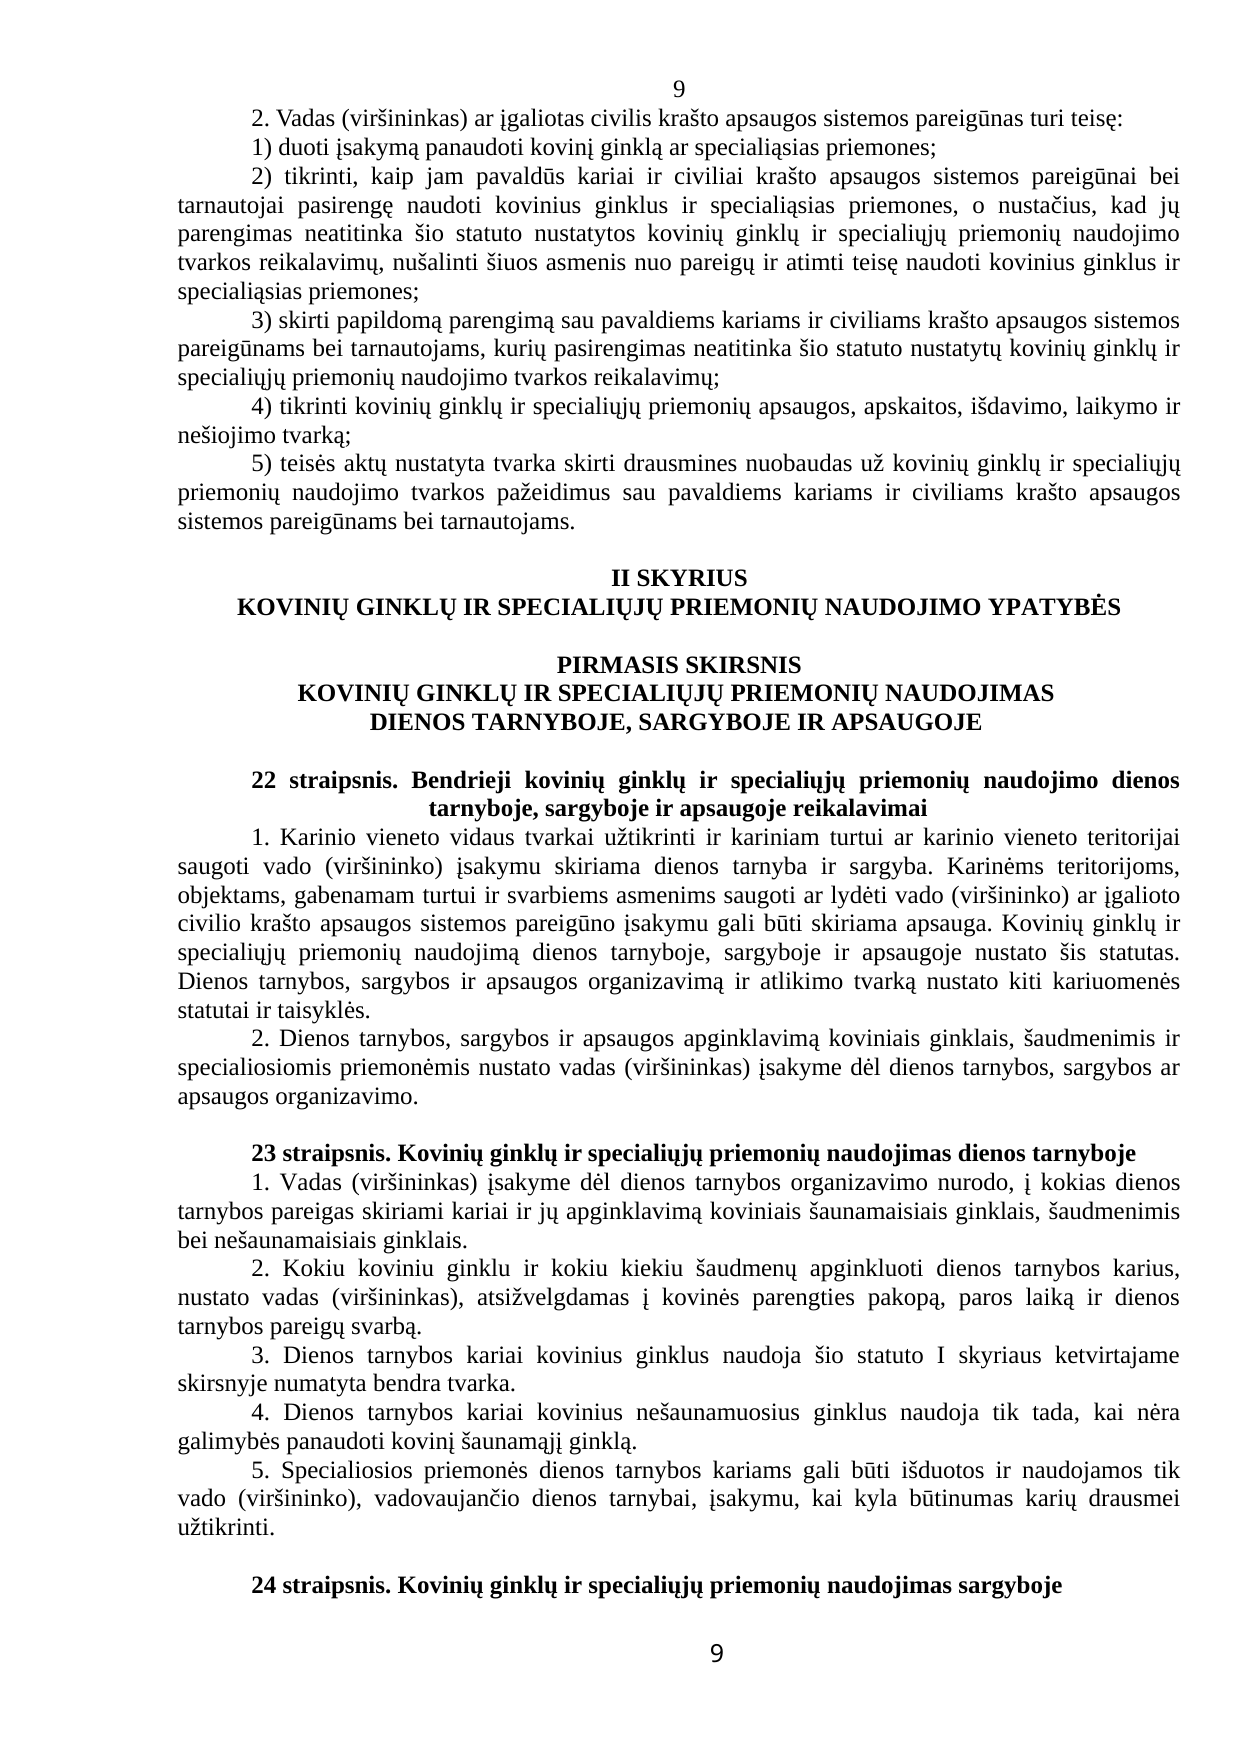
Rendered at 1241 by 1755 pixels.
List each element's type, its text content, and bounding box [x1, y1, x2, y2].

text 23 straipsnis. Kovinių ginklų ir specialiųjų priemonių naudojimas dienos tarnyboje [177, 1138, 1181, 1167]
text 3) skirti papildomą parengimą sau pavaldiems kariams ir civiliams krašto apsaugos sistemos pareigūnams bei tarnautojams, kurių pasirengimas neatitinka šio statuto nustatytų kovinių ginklų ir specialiųjų priemonių naudojimo tvarkos reikalavimų; [177, 305, 1181, 391]
text 2) tikrinti, kaip jam pavaldūs kariai ir civiliai krašto apsaugos sistemos pareigūnai bei tarnautojai pasirengę naudoti kovinius ginklus ir specialiąsias priemones, o nustačius, kad jų parengimas neatitinka šio statuto nustatytos kovinių ginklų ir specialiųjų priemonių naudojimo tvarkos reikalavimų, nušalinti šiuos asmenis nuo pareigų ir atimti teisę naudoti kovinius ginklus ir specialiąsias priemones; [177, 161, 1181, 305]
text 5) teisės aktų nustatyta tvarka skirti drausmines nuobaudas už kovinių ginklų ir specialiųjų priemonių naudojimo tvarkos pažeidimus sau pavaldiems kariams ir civiliams krašto apsaugos sistemos pareigūnams bei tarnautojams. [177, 448, 1181, 535]
text 22 straipsnis. Bendrieji kovinių ginklų ir specialiųjų priemonių naudojimo dienos tarnyboje, sargyboje ir apsaugoje reikalavimai [251, 765, 1181, 822]
text II SKYRIUS [177, 563, 1181, 592]
text 4) tikrinti kovinių ginklų ir specialiųjų priemonių apsaugos, apskaitos, išdavimo, laikymo ir nešiojimo tvarką; [177, 391, 1181, 448]
text 24 straipsnis. Kovinių ginklų ir specialiųjų priemonių naudojimas sargyboje [177, 1570, 1181, 1598]
text 2. Kokiu koviniu ginklu ir kokiu kiekiu šaudmenų apginkluoti dienos tarnybos karius, nustato vadas (viršininkas), atsižvelgdamas į kovinės parengties pakopą, paros laiką ir dienos tarnybos pareigų svarbą. [177, 1253, 1181, 1340]
text DIENOS TARNYBOJE, SARGYBOJE IR APSAUGOJE [177, 707, 1181, 736]
text 4. Dienos tarnybos kariai kovinius nešaunamuosius ginklus naudoja tik tada, kai nėra galimybės panaudoti kovinį šaunamąjį ginklą. [177, 1397, 1181, 1455]
text PIRMASIS SKIRSNIS [177, 650, 1181, 678]
text KOVINIŲ GINKLŲ IR SPECIALIŲJŲ PRIEMONIŲ NAUDOJIMAS [177, 678, 1181, 707]
text 1. Karinio vieneto vidaus tvarkai užtikrinti ir kariniam turtui ar karinio vieneto teritorijai saugoti vado (viršininko) įsakymu skiriama dienos tarnyba ir sargyba. Karinėms teritorijoms, objektams, gabenamam turtui ir svarbiems asmenims saugoti ar lydėti vado (viršininko) ar įgalioto civilio krašto apsaugos sistemos pareigūno įsakymu gali būti skiriama apsauga. Kovinių ginklų ir specialiųjų priemonių naudojimą dienos tarnyboje, sargyboje ir apsaugoje nustato šis statutas. Dienos tarnybos, sargybos ir apsaugos organizavimą ir atlikimo tvarką nustato kiti kariuomenės statutai ir taisyklės. [177, 822, 1181, 1023]
text 3. Dienos tarnybos kariai kovinius ginklus naudoja šio statuto I skyriaus ketvirtajame skirsnyje numatyta bendra tvarka. [177, 1340, 1181, 1397]
text 2. Vadas (viršininkas) ar įgaliotas civilis krašto apsaugos sistemos pareigūnas turi teisę: [177, 103, 1181, 132]
text 1) duoti įsakymą panaudoti kovinį ginklą ar specialiąsias priemones; [177, 132, 1181, 161]
text 5. Specialiosios priemonės dienos tarnybos kariams gali būti išduotos ir naudojamos tik vado (viršininko), vadovaujančio dienos tarnybai, įsakymu, kai kyla būtinumas karių drausmei užtikrinti. [177, 1455, 1181, 1541]
text 2. Dienos tarnybos, sargybos ir apsaugos apginklavimą koviniais ginklais, šaudmenimis ir specialiosiomis priemonėmis nustato vadas (viršininkas) įsakyme dėl dienos tarnybos, sargybos ar apsaugos organizavimo. [177, 1023, 1181, 1110]
text KOVINIŲ GINKLŲ IR SPECIALIŲJŲ PRIEMONIŲ NAUDOJIMO YPATYBĖS [177, 592, 1181, 621]
text 1. Vadas (viršininkas) įsakyme dėl dienos tarnybos organizavimo nurodo, į kokias dienos tarnybos pareigas skiriami kariai ir jų apginklavimą koviniais šaunamaisiais ginklais, šaudmenimis bei nešaunamaisiais ginklais. [177, 1167, 1181, 1253]
